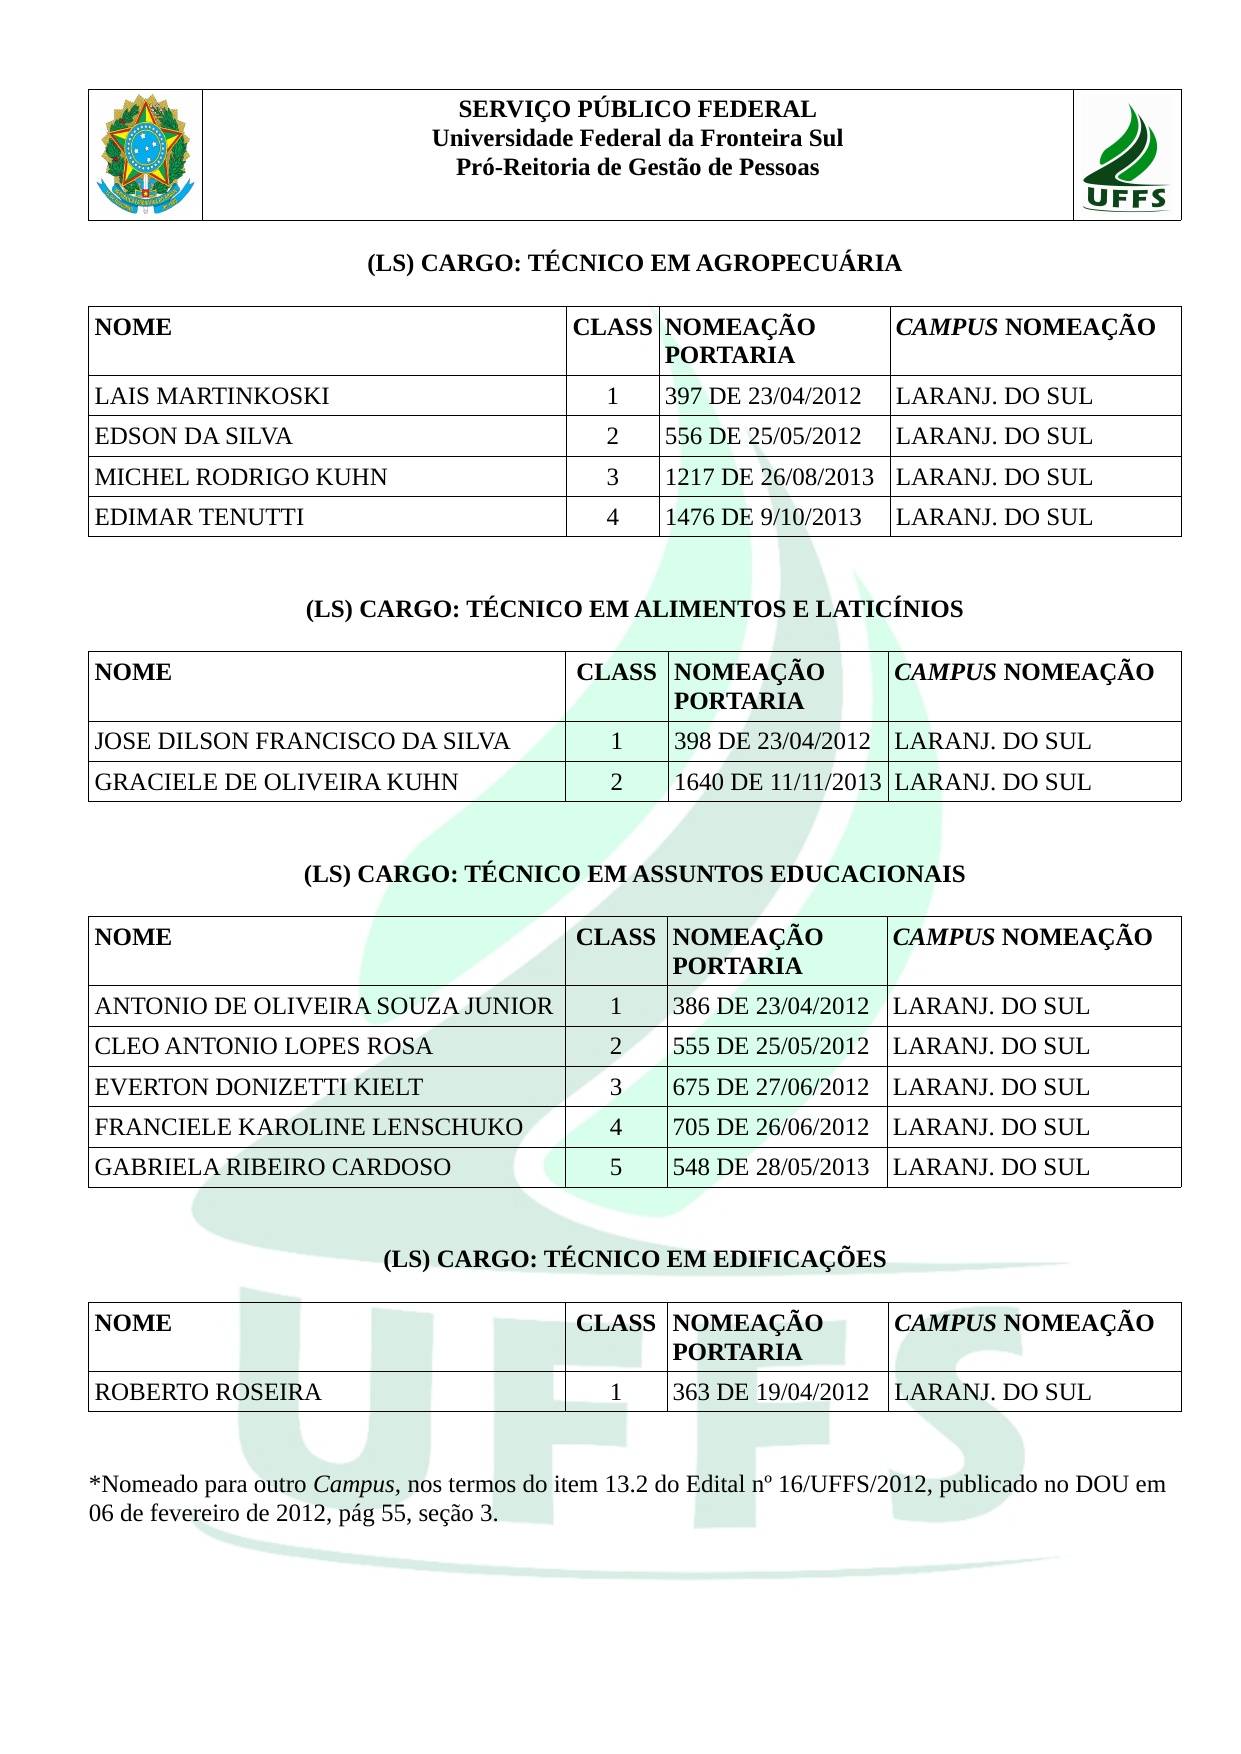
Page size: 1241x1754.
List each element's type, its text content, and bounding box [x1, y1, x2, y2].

table_cell CLEO ANTONIO LOPES ROSA [89, 1027, 565, 1066]
table_cell ROBERTO ROSEIRA [89, 1372, 565, 1411]
table_cell 4 [567, 497, 659, 536]
table_cell ANTONIO DE OLIVEIRA SOUZA JUNIOR [89, 986, 565, 1026]
table_cell 398 DE 23/04/2012 [669, 722, 888, 761]
table_cell FRANCIELE KAROLINE LENSCHUKO [89, 1107, 565, 1147]
table_cell 1 [566, 722, 668, 761]
table_header CAMPUS NOMEAÇÃO [889, 652, 1181, 721]
table_header NOME [89, 307, 566, 375]
table_cell 1 [566, 1372, 667, 1411]
table_header CLASS [566, 917, 667, 985]
table_cell 4 [566, 1107, 667, 1147]
table_cell LARANJ. DO SUL [889, 1372, 1181, 1411]
picture [89, 90, 202, 220]
picture [88, 1187, 1182, 1302]
picture [88, 537, 1182, 651]
table_header CLASS [566, 1303, 667, 1371]
table_header NOMEAÇÃO PORTARIA [669, 652, 888, 721]
table_cell LARANJ. DO SUL [889, 762, 1181, 801]
table_cell 675 DE 27/06/2012 [668, 1067, 887, 1106]
table_cell 555 DE 25/05/2012 [668, 1027, 887, 1066]
table_header NOME [89, 652, 565, 721]
table_cell LARANJ. DO SUL [888, 986, 1181, 1026]
picture [88, 1412, 1182, 1695]
table_cell 1 [567, 376, 659, 415]
table_cell LARANJ. DO SUL [891, 457, 1181, 496]
table_cell 5 [566, 1148, 667, 1187]
text (LS) CARGO: TÉCNICO EM EDIFICAÇÕES [88, 1244, 1181, 1273]
table_cell EDSON DA SILVA [89, 416, 566, 456]
table_header NOMEAÇÃO PORTARIA [660, 307, 890, 375]
table_header CLASS [566, 652, 668, 721]
table_cell JOSE DILSON FRANCISCO DA SILVA [89, 722, 565, 761]
table_cell 397 DE 23/04/2012 [660, 376, 890, 415]
table_cell 2 [567, 416, 659, 456]
table_cell 548 DE 28/05/2013 [668, 1148, 887, 1187]
table_header NOMEAÇÃO PORTARIA [668, 917, 887, 985]
table_cell LARANJ. DO SUL [888, 1027, 1181, 1066]
table_cell LARANJ. DO SUL [891, 497, 1181, 536]
table_cell 2 [566, 1027, 667, 1066]
table_cell MICHEL RODRIGO KUHN [89, 457, 566, 496]
table_cell LARANJ. DO SUL [891, 416, 1181, 456]
table_cell 363 DE 19/04/2012 [668, 1372, 888, 1411]
table_header NOME [89, 1303, 565, 1371]
picture [88, 90, 1182, 306]
table_cell GRACIELE DE OLIVEIRA KUHN [89, 762, 565, 801]
table_header NOMEAÇÃO PORTARIA [668, 1303, 888, 1371]
text (LS) CARGO: TÉCNICO EM AGROPECUÁRIA [88, 248, 1181, 277]
table_cell 705 DE 26/06/2012 [668, 1107, 887, 1147]
table_header NOME [89, 917, 565, 985]
table_cell 3 [567, 457, 659, 496]
table_cell LARANJ. DO SUL [888, 1148, 1181, 1187]
table_cell 2 [566, 762, 668, 801]
picture [88, 801, 1182, 916]
table_header CAMPUS NOMEAÇÃO [888, 917, 1181, 985]
table_cell LAIS MARTINKOSKI [89, 376, 566, 415]
table_cell 3 [566, 1067, 667, 1106]
table_cell 1476 DE 9/10/2013 [660, 497, 890, 536]
table_cell 1217 DE 26/08/2013 [660, 457, 890, 496]
table_cell 386 DE 23/04/2012 [668, 986, 887, 1026]
text *Nomeado para outro Campus, nos termos do item 13.2 do Edital nº 16/UFFS/2012, publicado no DOU em 06 de fevereiro de 2012, pág 55, seção 3. [88, 1469, 1181, 1526]
table_header CLASS [567, 307, 659, 375]
picture [203, 90, 1073, 220]
text (LS) CARGO: TÉCNICO EM ASSUNTOS EDUCACIONAIS [88, 859, 1181, 887]
table_cell 1 [566, 986, 667, 1026]
table_cell 556 DE 25/05/2012 [660, 416, 890, 456]
table_cell LARANJ. DO SUL [888, 1067, 1181, 1106]
table_cell LARANJ. DO SUL [891, 376, 1181, 415]
table_cell LARANJ. DO SUL [889, 722, 1181, 761]
table_header CAMPUS NOMEAÇÃO [889, 1303, 1181, 1371]
table_cell LARANJ. DO SUL [888, 1107, 1181, 1147]
table_cell EVERTON DONIZETTI KIELT [89, 1067, 565, 1106]
table_cell 1640 DE 11/11/2013 [669, 762, 888, 801]
table_cell EDIMAR TENUTTI [89, 497, 566, 536]
table_cell GABRIELA RIBEIRO CARDOSO [89, 1148, 565, 1187]
table_header CAMPUS NOMEAÇÃO [891, 307, 1181, 375]
text (LS) CARGO: TÉCNICO EM ALIMENTOS E LATICÍNIOS [88, 594, 1181, 623]
